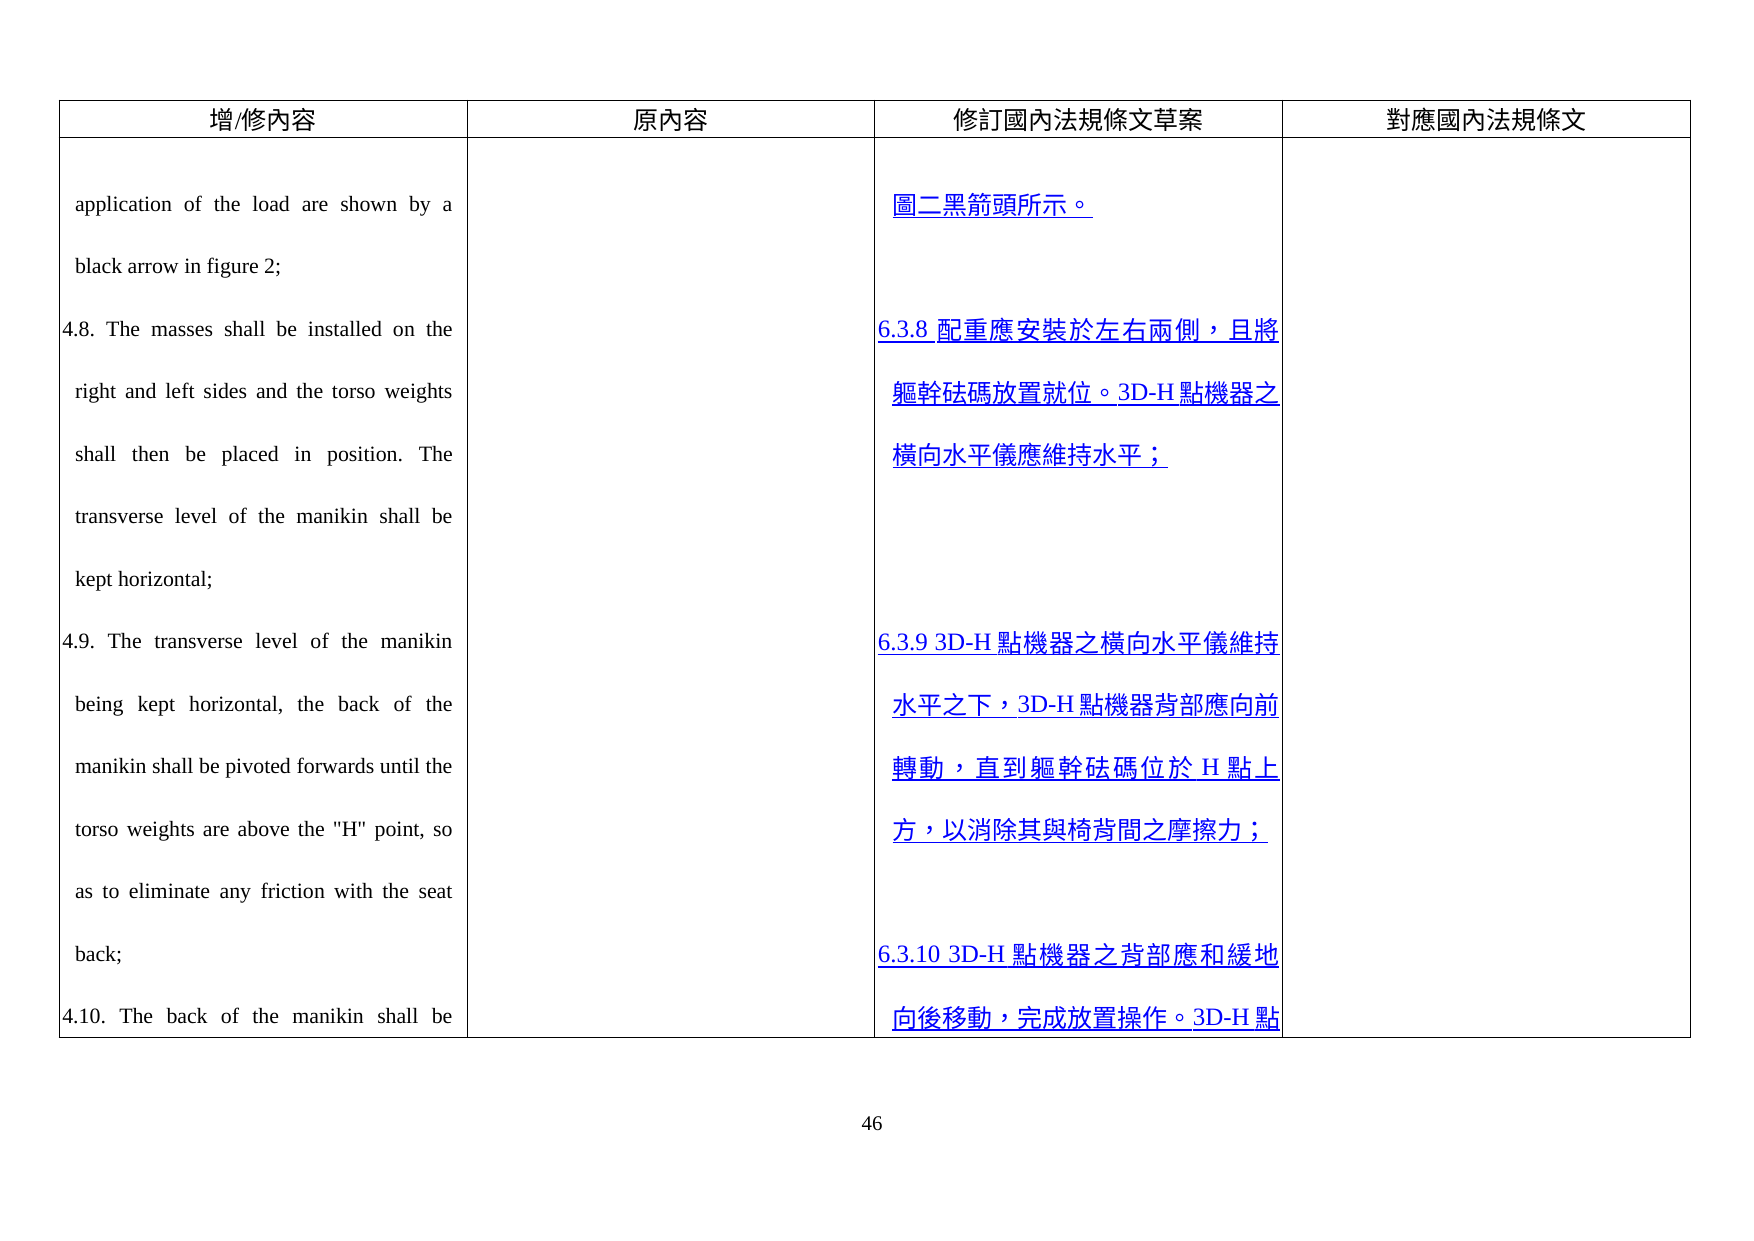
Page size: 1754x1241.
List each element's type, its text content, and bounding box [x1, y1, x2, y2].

table_header 原內容 [468, 101, 874, 137]
table_cell application of the load are shown by a black arrow in figure 2; 4.8. The masses shall be installed on the right and left sides and the torso weights shall then be placed in position. The transverse level of the manikin shall be kept horizontal; 4.9. The transverse level of the manikin being kept horizontal, the back of the manikin shall be pivoted forwards until the torso weights are above the "H" point, so as to eliminate any friction with the seat back; 4.10. The back of the manikin shall be [60, 138, 467, 1037]
table_cell 圖二黑箭頭所示。 6.3.8 配重應安裝於左右兩側，且將軀幹砝碼放置就位。3D-H點機器之橫向水平儀應維持水平； 6.3.9 3D-H點機器之橫向水平儀維持水平之下，3D-H點機器背部應向前轉動，直到軀幹砝碼位於H點上方，以消除其與椅背間之摩擦力； 6.3.10 3D-H點機器之背部應和緩地向後移動，完成放置操作。3D-H點 [875, 138, 1282, 1037]
table_header 修訂國內法規條文草案 [875, 101, 1282, 137]
table_header 對應國內法規條文 [1283, 101, 1690, 137]
table_header 增/修內容 [60, 101, 467, 137]
table_cell [1283, 138, 1690, 1037]
table_cell [468, 138, 874, 1037]
